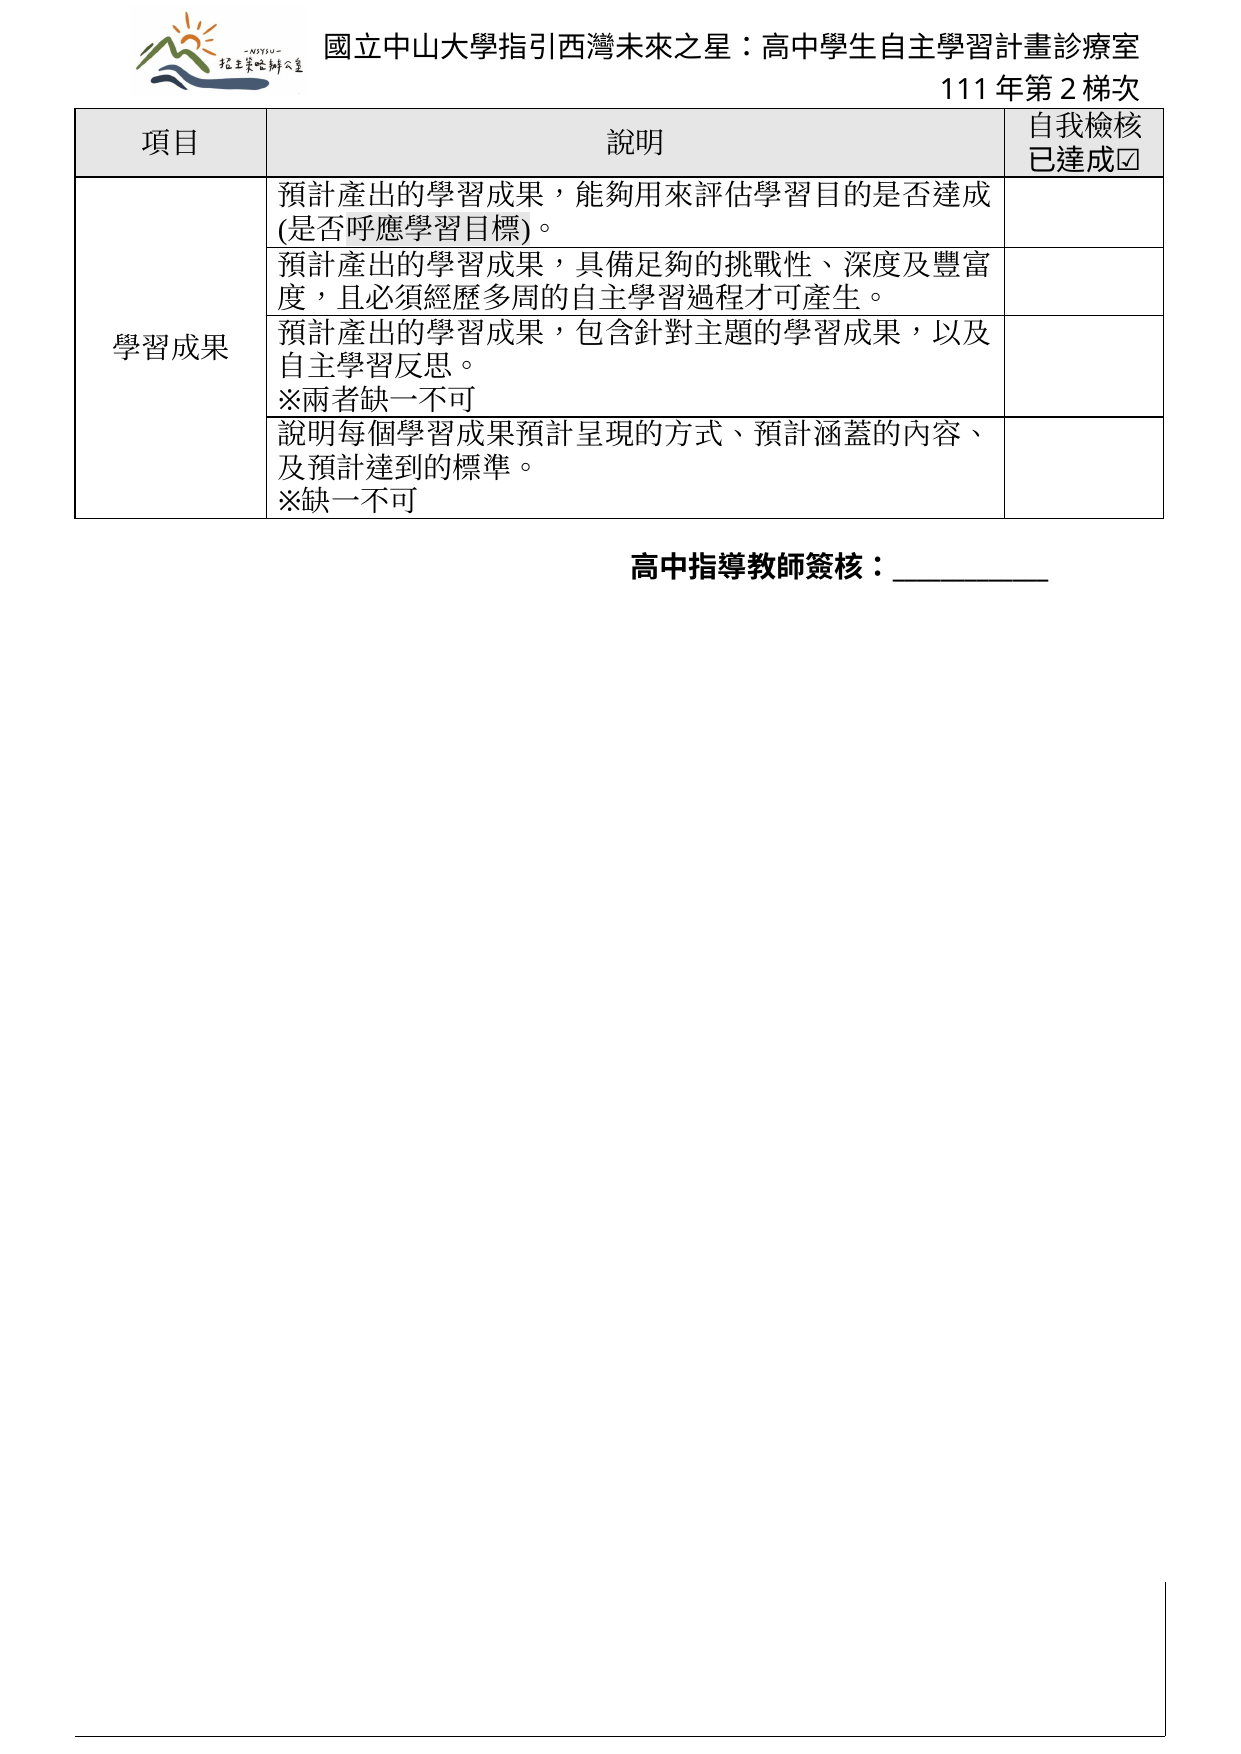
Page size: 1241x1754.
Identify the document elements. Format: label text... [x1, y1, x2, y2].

table_header 項目 [76, 109, 266, 176]
table_cell [1005, 248, 1163, 315]
table_cell 預計產出的學習成果，具備足夠的挑戰性、深度及豐富度，且必須經歷多周的自主學習過程才可產生。 [267, 248, 1004, 315]
table_cell 學習成果 [76, 178, 266, 518]
text 高中指導教師簽核：_____________ [75, 544, 1048, 586]
table_cell 預計產出的學習成果，能夠用來評估學習目的是否達成(是否呼應學習目標)。 [267, 178, 1004, 247]
table_cell [1005, 316, 1163, 416]
table_cell [1005, 178, 1163, 247]
table_cell 說明每個學習成果預計呈現的方式、預計涵蓋的內容、及預計達到的標準。 ※缺一不可 [267, 418, 1004, 518]
table_cell 預計產出的學習成果，包含針對主題的學習成果，以及自主學習反思。 ※兩者缺一不可 [267, 316, 1004, 416]
table_cell [1005, 418, 1163, 518]
table_header 自我檢核 已達成☑ [1005, 109, 1163, 176]
table_header 說明 [267, 109, 1004, 176]
